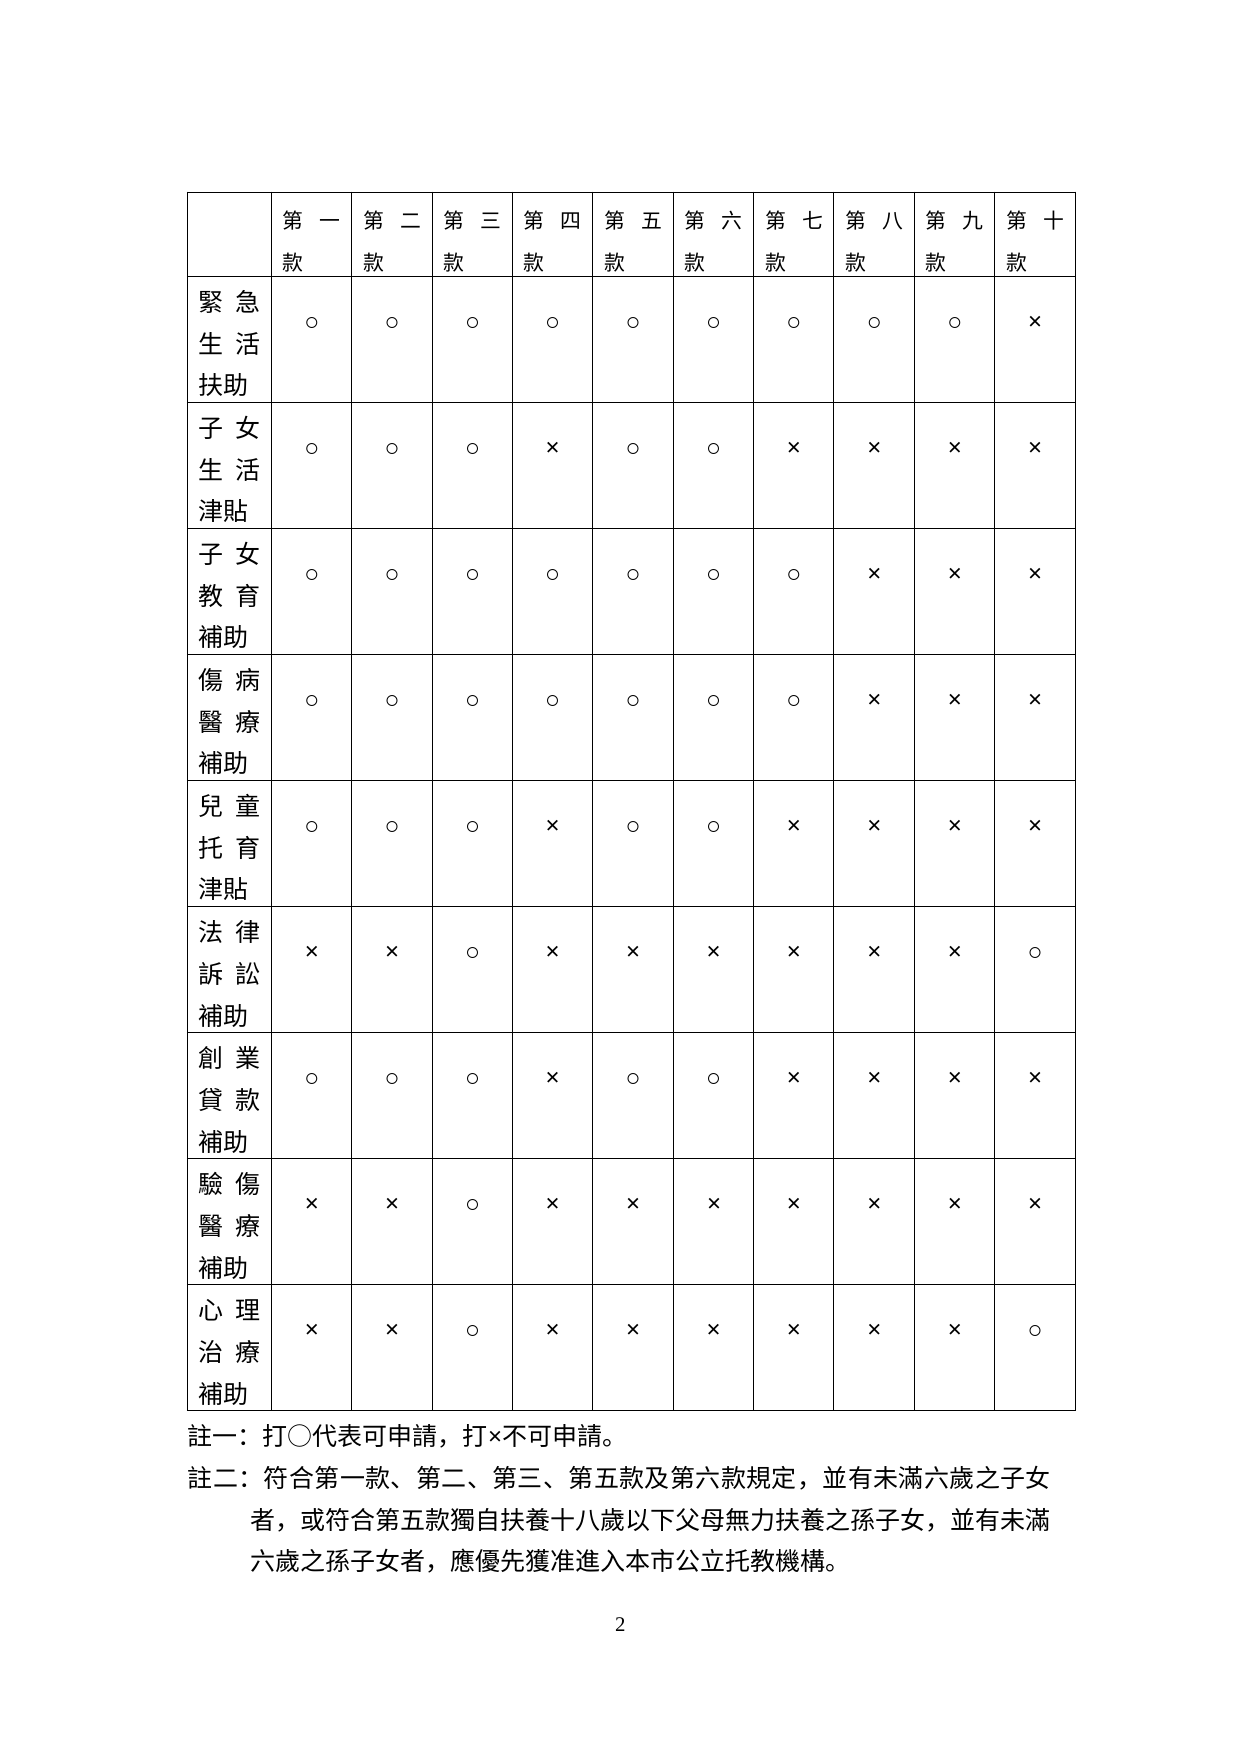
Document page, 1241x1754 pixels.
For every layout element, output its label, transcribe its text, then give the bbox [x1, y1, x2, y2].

table_cell × [915, 1285, 994, 1410]
table_cell ○ [272, 277, 351, 402]
table_header 第六款 [674, 193, 753, 276]
table_cell ○ [593, 529, 673, 654]
table_cell ○ [513, 277, 592, 402]
table_cell × [272, 1159, 351, 1284]
table_cell ○ [433, 907, 512, 1032]
table_cell × [915, 655, 994, 780]
table_cell × [995, 529, 1075, 654]
table_cell ○ [352, 277, 432, 402]
table_cell 創業貸款補助 [188, 1033, 271, 1158]
table_header 第九款 [915, 193, 994, 276]
table_cell ○ [674, 277, 753, 402]
table_cell ○ [593, 1033, 673, 1158]
table_cell ○ [433, 277, 512, 402]
table_cell × [352, 1285, 432, 1410]
table_cell ○ [433, 655, 512, 780]
table_cell × [915, 403, 994, 528]
table_cell × [513, 1033, 592, 1158]
table_cell × [834, 1159, 914, 1284]
table_cell ○ [593, 403, 673, 528]
table_cell × [352, 907, 432, 1032]
table_cell × [834, 1285, 914, 1410]
table_cell × [754, 907, 833, 1032]
text 註二：符合第一款、第二、第三、第五款及第六款規定，並有未滿六歲之子女者，或符合第五款獨自扶養十八歲以下父母無力扶養之孫子女，並有未滿六歲之孫子女者，應優先獲准進入本市公立托教機構。 [187, 1453, 1053, 1578]
table_cell ○ [352, 781, 432, 906]
table_cell 子女生活津貼 [188, 403, 271, 528]
table_cell ○ [433, 1033, 512, 1158]
table_header 第八款 [834, 193, 914, 276]
table_cell × [513, 1159, 592, 1284]
table_cell × [995, 1033, 1075, 1158]
table_cell ○ [593, 277, 673, 402]
table_cell ○ [433, 781, 512, 906]
table_cell ○ [754, 529, 833, 654]
table_cell × [995, 277, 1075, 402]
table_cell × [272, 1285, 351, 1410]
table_cell ○ [593, 781, 673, 906]
table_cell ○ [754, 655, 833, 780]
table_cell × [593, 1285, 673, 1410]
table_cell ○ [352, 529, 432, 654]
table_cell × [513, 781, 592, 906]
table_cell × [513, 907, 592, 1032]
table_cell × [513, 1285, 592, 1410]
table_cell ○ [674, 781, 753, 906]
table_cell × [915, 907, 994, 1032]
table_header 第七款 [754, 193, 833, 276]
table_cell × [352, 1159, 432, 1284]
table_cell × [593, 907, 673, 1032]
table_cell × [995, 1159, 1075, 1284]
table_cell × [915, 1033, 994, 1158]
table_cell × [834, 655, 914, 780]
table_cell ○ [674, 1033, 753, 1158]
table_cell ○ [754, 277, 833, 402]
table_cell 驗傷醫療補助 [188, 1159, 271, 1284]
table_cell ○ [674, 655, 753, 780]
table_cell ○ [433, 1285, 512, 1410]
table_cell × [915, 529, 994, 654]
table_cell 法律訴訟補助 [188, 907, 271, 1032]
table_cell ○ [433, 529, 512, 654]
table_cell × [915, 1159, 994, 1284]
table_cell 兒童托育津貼 [188, 781, 271, 906]
table_cell 傷病醫療補助 [188, 655, 271, 780]
table_header 第十款 [995, 193, 1075, 276]
table_cell × [674, 1285, 753, 1410]
table_cell × [754, 403, 833, 528]
table_header 第四款 [513, 193, 592, 276]
table_cell ○ [995, 907, 1075, 1032]
table_cell ○ [674, 403, 753, 528]
table_cell × [754, 1033, 833, 1158]
table_cell ○ [433, 403, 512, 528]
table_cell ○ [272, 529, 351, 654]
table_cell × [593, 1159, 673, 1284]
table_header 第一款 [272, 193, 351, 276]
table_cell × [834, 403, 914, 528]
table_cell × [513, 403, 592, 528]
table_header 第五款 [593, 193, 673, 276]
table_cell 心理治療補助 [188, 1285, 271, 1410]
table_cell × [834, 781, 914, 906]
table_cell ○ [352, 403, 432, 528]
text 註一：打○代表可申請，打×不可申請。 [187, 1411, 1053, 1453]
table_cell × [674, 907, 753, 1032]
table_cell × [754, 781, 833, 906]
table_cell × [754, 1285, 833, 1410]
table_cell × [995, 655, 1075, 780]
table_cell × [995, 781, 1075, 906]
table_cell ○ [272, 1033, 351, 1158]
table_cell ○ [272, 655, 351, 780]
table_cell ○ [593, 655, 673, 780]
table_cell ○ [352, 655, 432, 780]
table_cell 子女教育補助 [188, 529, 271, 654]
table_cell ○ [513, 655, 592, 780]
table_cell × [674, 1159, 753, 1284]
table_cell ○ [915, 277, 994, 402]
table_header 第三款 [433, 193, 512, 276]
table_cell × [272, 907, 351, 1032]
table_cell ○ [272, 403, 351, 528]
table_cell × [915, 781, 994, 906]
table_header 第二款 [352, 193, 432, 276]
table_cell ○ [995, 1285, 1075, 1410]
table_cell 緊急生活扶助 [188, 277, 271, 402]
table_cell × [754, 1159, 833, 1284]
table_header [188, 193, 271, 276]
table_cell ○ [433, 1159, 512, 1284]
table_cell ○ [834, 277, 914, 402]
table_cell ○ [674, 529, 753, 654]
table_cell ○ [352, 1033, 432, 1158]
table_cell × [834, 529, 914, 654]
table_cell × [995, 403, 1075, 528]
table_cell × [834, 907, 914, 1032]
table_cell × [834, 1033, 914, 1158]
table_cell ○ [513, 529, 592, 654]
table_cell ○ [272, 781, 351, 906]
